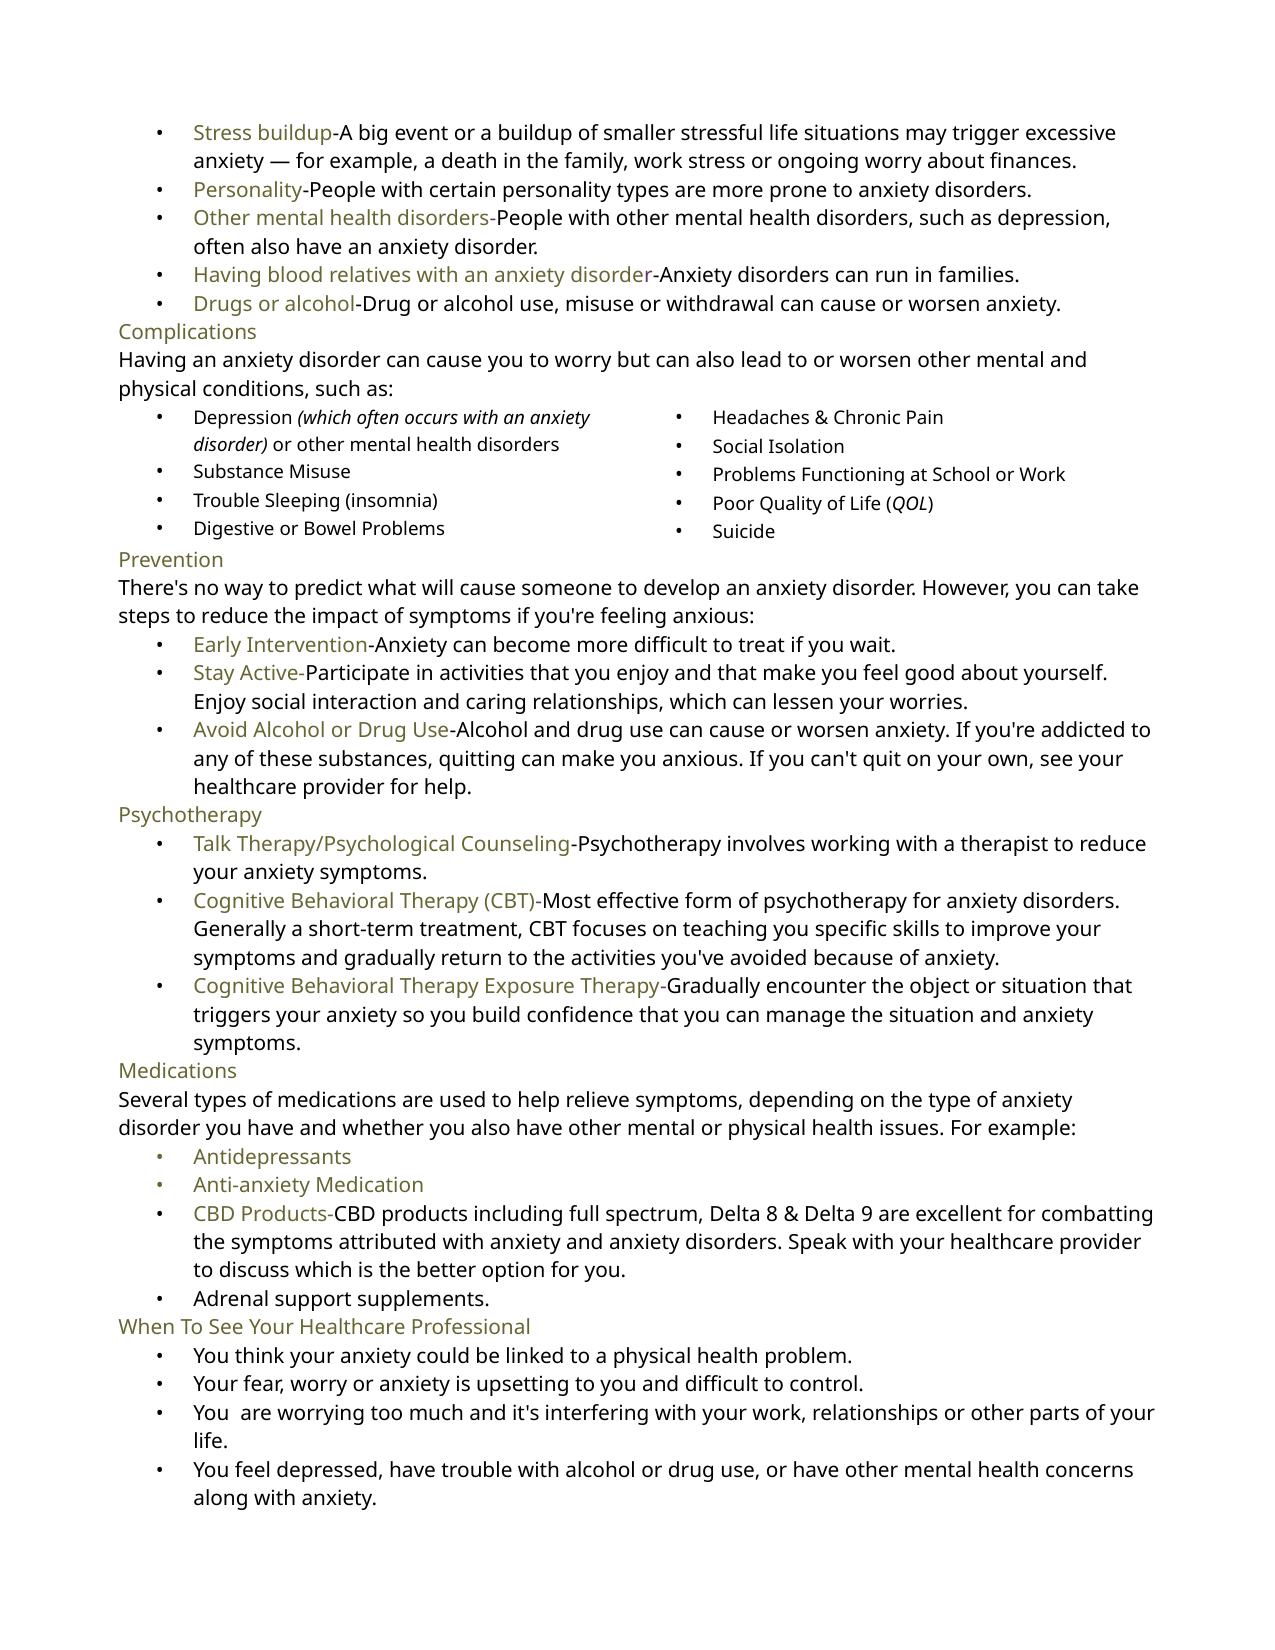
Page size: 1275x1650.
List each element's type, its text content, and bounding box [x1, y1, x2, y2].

list Problems Functioning at School or Work [675, 459, 1157, 488]
list Stay Active-Participate in activities that you enjoy and that make you feel good about yourself. Enjoy social interaction and caring relationships, which can lessen your worries. [156, 658, 1157, 715]
list Poor Quality of Life (QOL) [675, 488, 1157, 516]
list Stress buildup-A big event or a buildup of smaller stressful life situations may trigger excessive anxiety — for example, a death in the family, work stress or ongoing worry about finances. [156, 118, 1157, 175]
list Personality-People with certain personality types are more prone to anxiety disorders. [156, 175, 1157, 203]
text Complications [118, 317, 1157, 346]
list Suicide [675, 516, 1157, 545]
list CBD Products-CBD products including full spectrum, Delta 8 & Delta 9 are excellent for combatting the symptoms attributed with anxiety and anxiety disorders. Speak with your healthcare provider to discuss which is the better option for you. [156, 1199, 1157, 1284]
text When To See Your Healthcare Professional [118, 1312, 1157, 1341]
list You feel depressed, have trouble with alcohol or drug use, or have other mental health concerns along with anxiety. [156, 1455, 1157, 1512]
list Adrenal support supplements. [156, 1284, 1157, 1312]
text Prevention [118, 545, 1157, 573]
list Social Isolation [675, 431, 1157, 459]
list Drugs or alcohol-Drug or alcohol use, misuse or withdrawal can cause or worsen anxiety. [156, 289, 1157, 317]
text Medications [118, 1057, 1157, 1085]
list Antidepressants [156, 1142, 1157, 1170]
text There's no way to predict what will cause someone to develop an anxiety disorder. However, you can take steps to reduce the impact of symptoms if you're feeling anxious: [118, 573, 1157, 630]
list Trouble Sleeping (insomnia) [156, 485, 637, 513]
list Cognitive Behavioral Therapy Exposure Therapy-Gradually encounter the object or situation that triggers your anxiety so you build confidence that you can manage the situation and anxiety symptoms. [156, 971, 1157, 1057]
text Having an anxiety disorder can cause you to worry but can also lead to or worsen other mental and physical conditions, such as: [118, 346, 1157, 402]
list You think your anxiety could be linked to a physical health problem. [156, 1341, 1157, 1369]
list Depression (which often occurs with an anxiety disorder) or other mental health disorders [156, 402, 637, 456]
list You are worrying too much and it's interfering with your work, relationships or other parts of your life. [156, 1398, 1157, 1455]
list Substance Misuse [156, 456, 637, 485]
list Other mental health disorders-People with other mental health disorders, such as depression, often also have an anxiety disorder. [156, 203, 1157, 260]
text Psychotherapy [118, 801, 1157, 829]
list Headaches & Chronic Pain [675, 402, 1157, 431]
text Several types of medications are used to help relieve symptoms, depending on the type of anxiety disorder you have and whether you also have other mental or physical health issues. For example: [118, 1085, 1157, 1142]
list Talk Therapy/Psychological Counseling-Psychotherapy involves working with a therapist to reduce your anxiety symptoms. [156, 829, 1157, 886]
list Anti-anxiety Medication [156, 1170, 1157, 1199]
list Digestive or Bowel Problems [156, 513, 637, 542]
list Early Intervention-Anxiety can become more difficult to treat if you wait. [156, 630, 1157, 658]
list Avoid Alcohol or Drug Use-Alcohol and drug use can cause or worsen anxiety. If you're addicted to any of these substances, quitting can make you anxious. If you can't quit on your own, see your healthcare provider for help. [156, 715, 1157, 801]
list Cognitive Behavioral Therapy (CBT)-Most effective form of psychotherapy for anxiety disorders. Generally a short-term treatment, CBT focuses on teaching you specific skills to improve your symptoms and gradually return to the activities you've avoided because of anxiety. [156, 886, 1157, 971]
list Your fear, worry or anxiety is upsetting to you and difficult to control. [156, 1369, 1157, 1398]
list Having blood relatives with an anxiety disorder-Anxiety disorders can run in families. [156, 260, 1157, 289]
